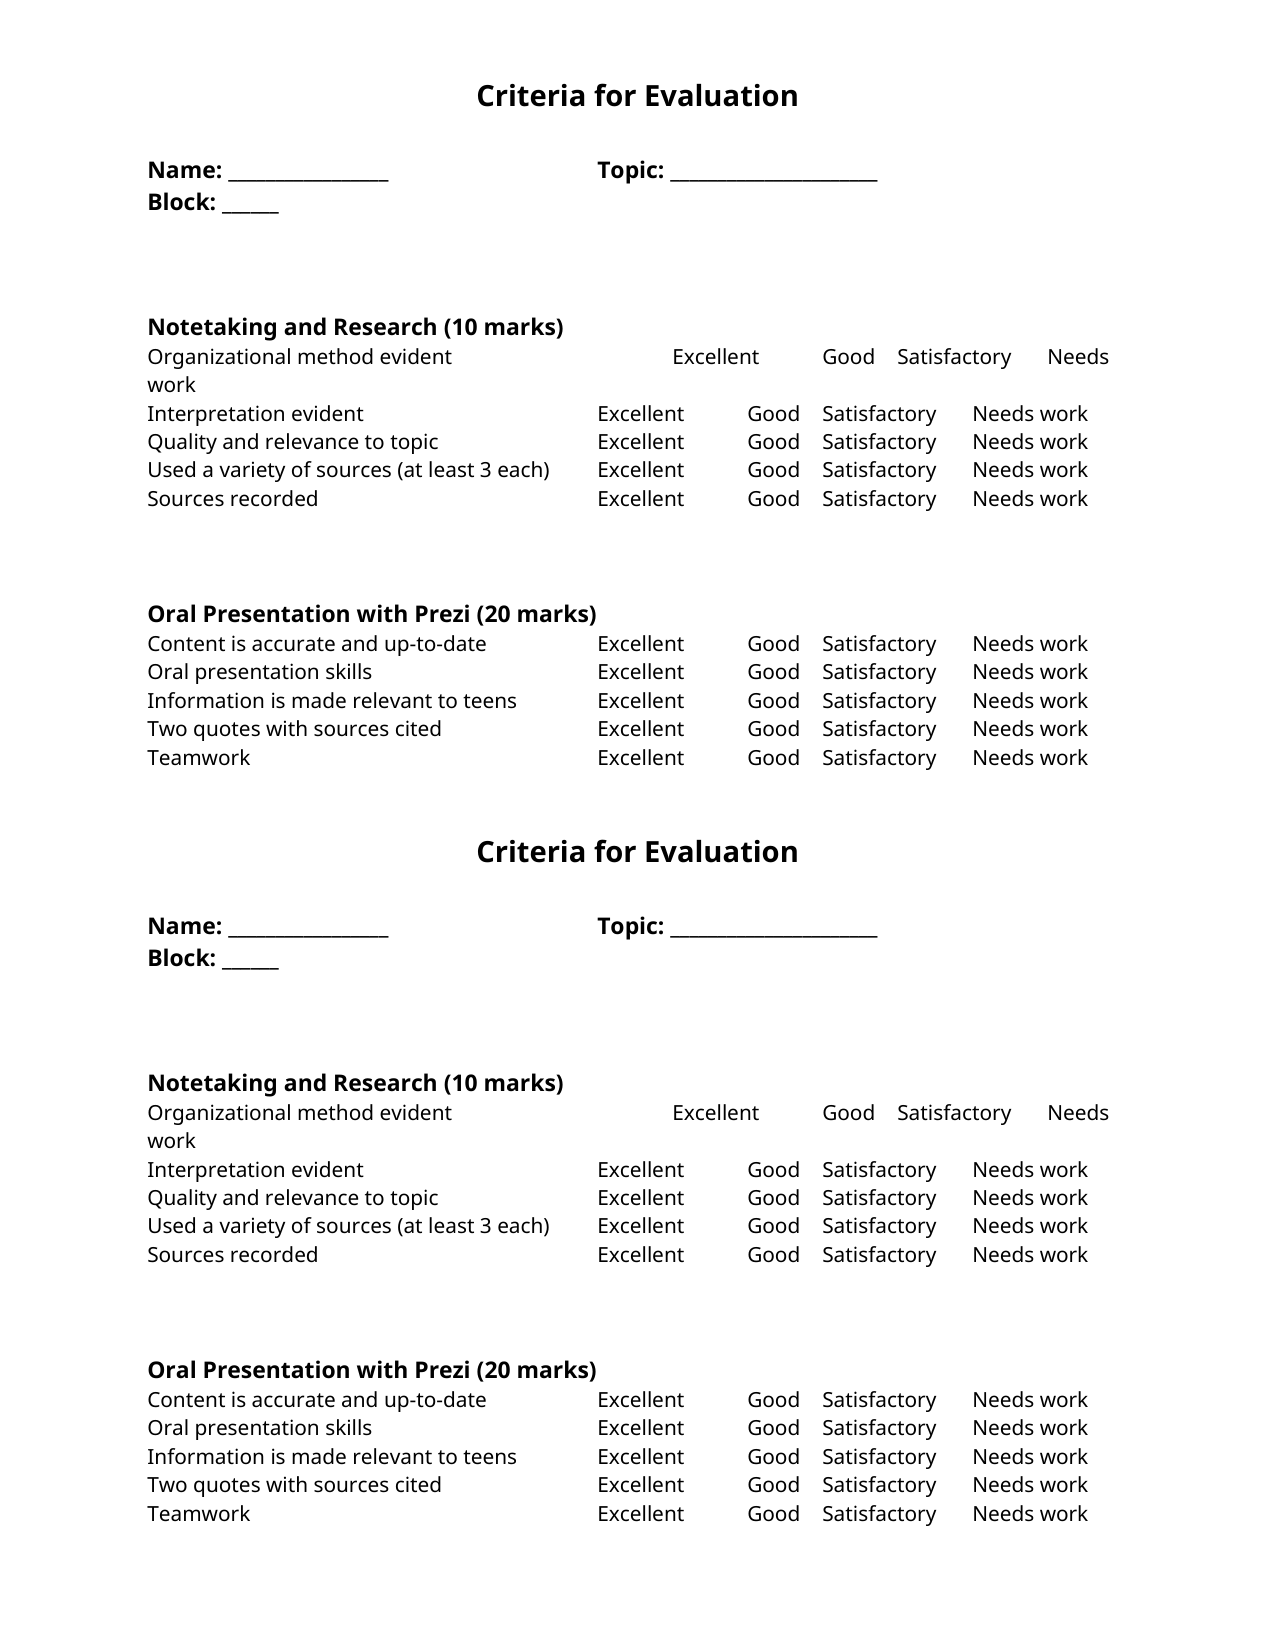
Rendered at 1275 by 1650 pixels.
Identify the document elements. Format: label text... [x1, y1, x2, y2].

text Oral presentation skills Excellent Good Satisfactory Needs work [147, 657, 1128, 686]
text Notetaking and Research (10 marks) [147, 311, 1128, 342]
text Teamwork Excellent Good Satisfactory Needs work [147, 1499, 1128, 1527]
text Information is made relevant to teens Excellent Good Satisfactory Needs work [147, 1442, 1128, 1470]
text Oral Presentation with Prezi (20 marks) [147, 1354, 1128, 1385]
text Name: _________________ Topic: ______________________ [147, 910, 1128, 942]
text Interpretation evident Excellent Good Satisfactory Needs work [147, 399, 1128, 427]
text Information is made relevant to teens Excellent Good Satisfactory Needs work [147, 686, 1128, 714]
text Content is accurate and up-to-date Excellent Good Satisfactory Needs work [147, 629, 1128, 657]
text Teamwork Excellent Good Satisfactory Needs work [147, 743, 1128, 771]
text Organizational method evident Excellent Good Satisfactory Needs work [147, 1098, 1128, 1155]
text Used a variety of sources (at least 3 each) Excellent Good Satisfactory Needs work [147, 456, 1128, 484]
text Block: ______ [147, 942, 1128, 973]
text Content is accurate and up-to-date Excellent Good Satisfactory Needs work [147, 1385, 1128, 1413]
text Two quotes with sources cited Excellent Good Satisfactory Needs work [147, 714, 1128, 743]
text Two quotes with sources cited Excellent Good Satisfactory Needs work [147, 1470, 1128, 1499]
text Criteria for Evaluation [147, 831, 1128, 871]
text Oral Presentation with Prezi (20 marks) [147, 598, 1128, 629]
text Used a variety of sources (at least 3 each) Excellent Good Satisfactory Needs work [147, 1212, 1128, 1240]
text Notetaking and Research (10 marks) [147, 1067, 1128, 1098]
text Oral presentation skills Excellent Good Satisfactory Needs work [147, 1413, 1128, 1442]
text Organizational method evident Excellent Good Satisfactory Needs work [147, 342, 1128, 399]
text Interpretation evident Excellent Good Satisfactory Needs work [147, 1155, 1128, 1183]
text Block: ______ [147, 186, 1128, 217]
text Quality and relevance to topic Excellent Good Satisfactory Needs work [147, 1183, 1128, 1212]
text Criteria for Evaluation [147, 75, 1128, 115]
text Quality and relevance to topic Excellent Good Satisfactory Needs work [147, 427, 1128, 456]
text Name: _________________ Topic: ______________________ [147, 154, 1128, 186]
text Sources recorded Excellent Good Satisfactory Needs work [147, 484, 1128, 512]
text Sources recorded Excellent Good Satisfactory Needs work [147, 1240, 1128, 1268]
